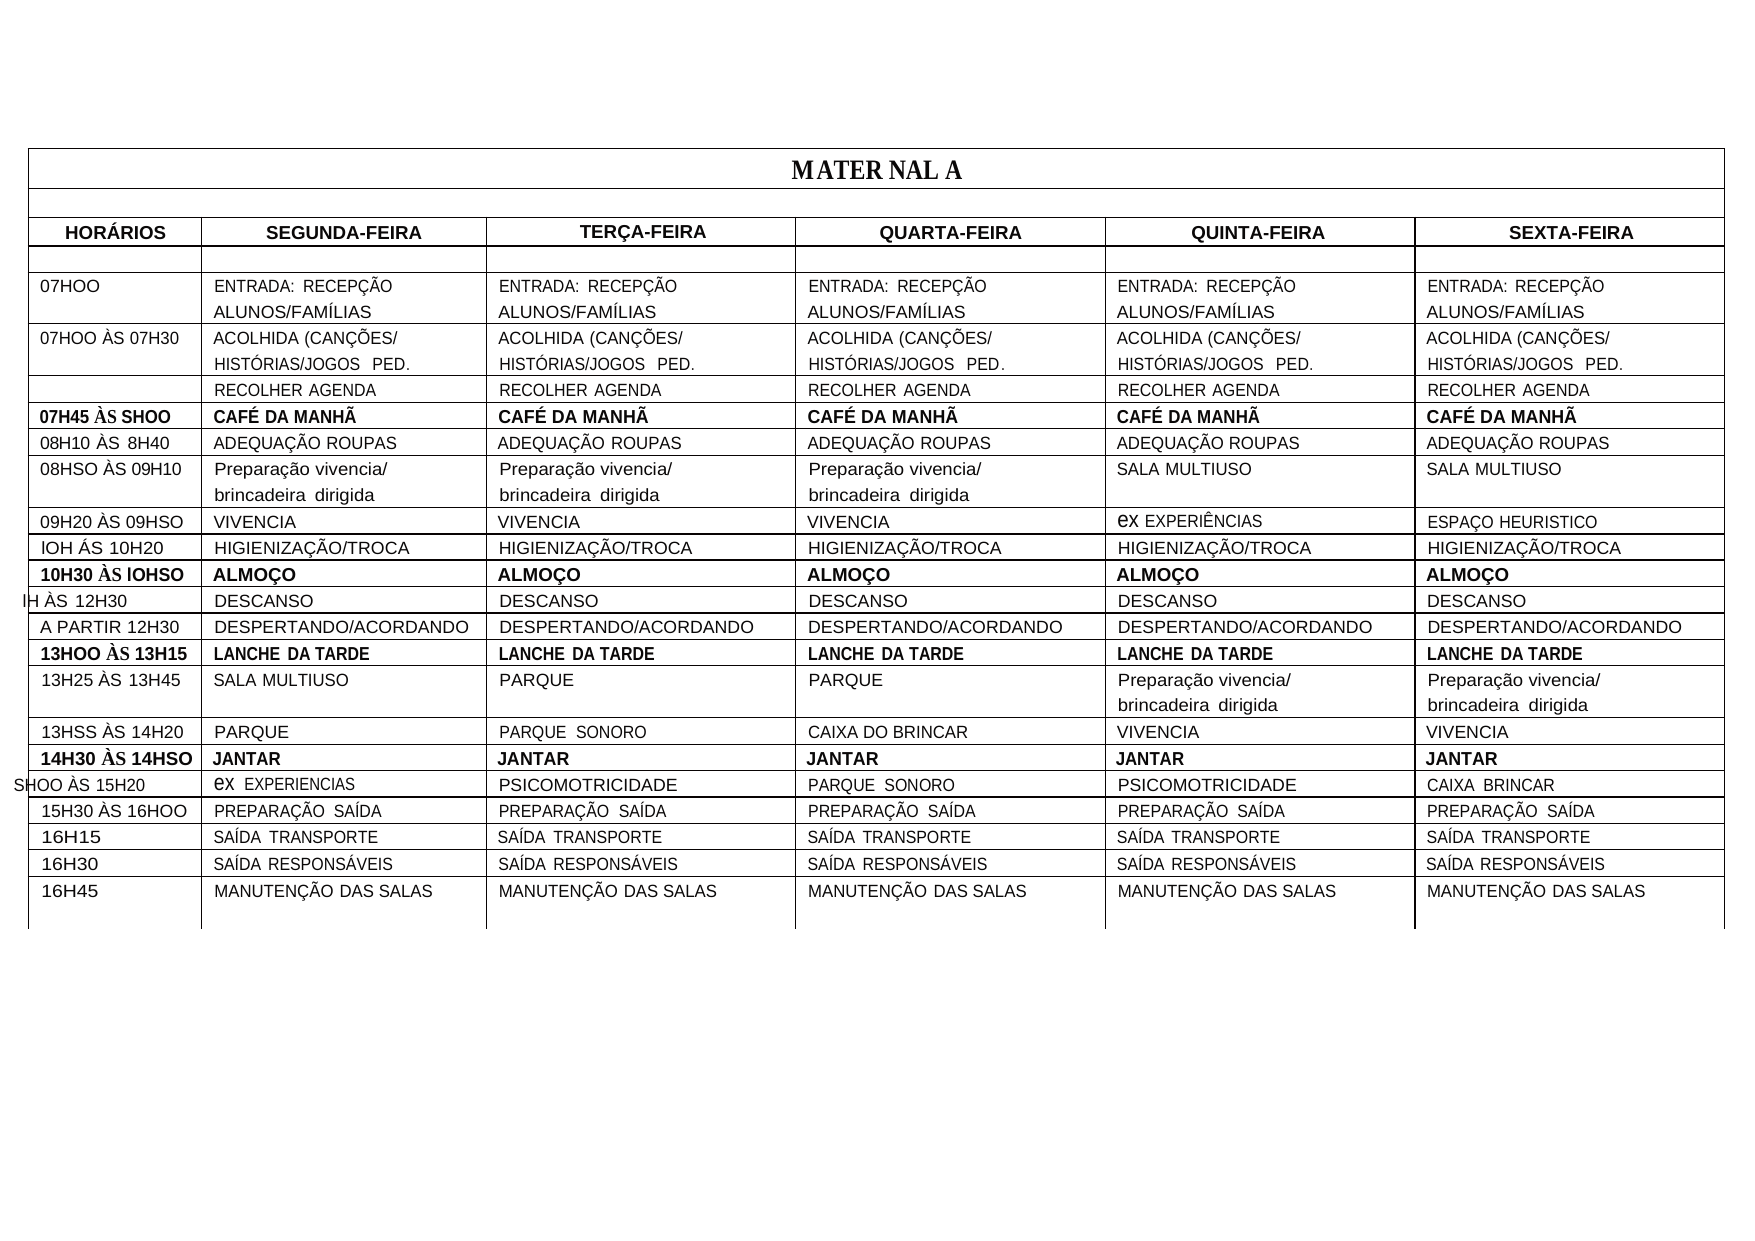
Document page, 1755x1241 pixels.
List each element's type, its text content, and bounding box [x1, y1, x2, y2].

table_cell RECOLHER AGENDA [202, 376, 486, 402]
table_cell VIVENCIA [796, 508, 1105, 533]
table_cell ALMOÇO [202, 561, 486, 586]
table_cell PSICOMOTRICIDADE [1106, 771, 1414, 796]
table_cell JANTAR [796, 745, 1105, 770]
table_cell HIGIENIZAÇÃO/TROCA [1416, 535, 1724, 559]
table_cell CAFÉ DA MANHÃ [1416, 403, 1724, 428]
table_cell SAÍDA TRANSPORTE [1416, 824, 1724, 849]
table_cell DESPERTANDO/ACORDANDO [487, 614, 795, 639]
table_cell MANUTENÇÃO DAS SALAS [796, 877, 1105, 929]
table_cell SAÍDA TRANSPORTE [796, 824, 1105, 849]
table_cell [29, 376, 201, 402]
table_cell SAÍDA TRANSPORTE [487, 824, 795, 849]
table_cell 16H15 [29, 824, 201, 849]
table_cell DESPERTANDO/ACORDANDO [1106, 614, 1414, 639]
table_cell RECOLHER AGENDA [1106, 376, 1414, 402]
table_cell MANUTENÇÃO DAS SALAS [1416, 877, 1724, 929]
table_cell HIGIENIZAÇÃO/TROCA [487, 535, 795, 559]
table_cell ACOLHIDA (CANÇÕES/ HISTÓRIAS/JOGOS PED. [1106, 324, 1414, 375]
table_cell PREPARAÇÃO SAÍDA [487, 798, 795, 823]
table_cell ALMOÇO [1106, 561, 1414, 586]
table_cell SEXTA-FEIRA [1416, 218, 1724, 245]
table_cell DESCANSO [1106, 587, 1414, 612]
table_cell SALA MULTIUSO [1416, 456, 1724, 506]
table_cell LANCHE DA TARDE [1416, 640, 1724, 665]
table_cell HIGIENIZAÇÃO/TROCA [796, 535, 1105, 559]
table_cell CAFÉ DA MANHÃ [796, 403, 1105, 428]
table_cell [29, 189, 1724, 217]
table_cell 09H20 ÀS 09HSO [29, 508, 201, 533]
table_cell lSHOO ÀS 15H20 [29, 771, 201, 796]
table_cell ENTRADA: RECEPÇÃO ALUNOS/FAMÍLIAS [487, 273, 795, 323]
table_cell 16H30 [29, 850, 201, 876]
table_cell 13H25 ÀS 13H45 [29, 666, 201, 717]
table_cell ADEQUAÇÃO ROUPAS [202, 429, 486, 455]
table_cell MANUTENÇÃO DAS SALAS [202, 877, 486, 929]
table_cell CAFÉ DA MANHÃ [1106, 403, 1414, 428]
table_cell SEGUNDA-FEIRA [202, 218, 486, 245]
table_cell [202, 247, 486, 272]
table_cell CAIXA BRINCAR [1416, 771, 1724, 796]
table_cell ADEQUAÇÃO ROUPAS [1106, 429, 1414, 455]
table_cell JANTAR [487, 745, 795, 770]
table_cell HIGIENIZAÇÃO/TROCA [202, 535, 486, 559]
table_cell TERÇA-FEIRA [487, 218, 795, 245]
table_cell [29, 247, 201, 272]
table_cell RECOLHER AGENDA [796, 376, 1105, 402]
table_cell MANUTENÇÃO DAS SALAS [1106, 877, 1414, 929]
table_cell DESCANSO [1416, 587, 1724, 612]
table_cell 08H10 ÀS 8H40 [29, 429, 201, 455]
table_cell LANCHE DA TARDE [487, 640, 795, 665]
table_cell DESPERTANDO/ACORDANDO [1416, 614, 1724, 639]
table_cell PARQUE [487, 666, 795, 717]
table_cell PARQUE SONORO [487, 718, 795, 743]
table_cell A PARTIR 12H30 [29, 614, 201, 639]
table_cell CAFÉ DA MANHÃ [487, 403, 795, 428]
table_cell JANTAR [1106, 745, 1414, 770]
table_cell SAÍDA RESPONSÁVEIS [487, 850, 795, 876]
table_cell 07H45 ÀS SHOO [29, 403, 201, 428]
table_cell ACOLHIDA (CANÇÕES/ HISTÓRIAS/JOGOS PED. [796, 324, 1105, 375]
table_cell PREPARAÇÃO SAÍDA [1106, 798, 1414, 823]
table_cell ALMOÇO [796, 561, 1105, 586]
table_cell MANUTENÇÃO DAS SALAS [487, 877, 795, 929]
table_cell HIGIENIZAÇÃO/TROCA [1106, 535, 1414, 559]
table_cell PARQUE [796, 666, 1105, 717]
table_cell VIVENCIA [1106, 718, 1414, 743]
table_cell ex EXPERIENCIAS [202, 771, 486, 796]
table_cell RECOLHER AGENDA [1416, 376, 1724, 402]
table_cell LANCHE DA TARDE [1106, 640, 1414, 665]
table_cell QUINTA-FEIRA [1106, 218, 1414, 245]
table_cell 13HSS ÀS 14H20 [29, 718, 201, 743]
table_cell SAÍDA RESPONSÁVEIS [1106, 850, 1414, 876]
table_cell HORÁRIOS [29, 218, 201, 245]
table_cell ADEQUAÇÃO ROUPAS [1416, 429, 1724, 455]
table_cell Preparação vivencia/ brincadeira dirigida [202, 456, 486, 506]
table_cell Preparação vivencia/ brincadeira dirigida [487, 456, 795, 506]
table_cell 15H30 ÀS 16HOO [29, 798, 201, 823]
table_cell ALMOÇO [487, 561, 795, 586]
table_cell SAÍDA RESPONSÁVEIS [796, 850, 1105, 876]
table_cell JANTAR [202, 745, 486, 770]
table_cell 16H45 [29, 877, 201, 929]
table_cell lH ÀS 12H30 [29, 587, 201, 612]
table_cell SAÍDA TRANSPORTE [1106, 824, 1414, 849]
table_cell CAFÉ DA MANHÃ [202, 403, 486, 428]
table_cell 08HSO ÀS 09H10 [29, 456, 201, 506]
table_cell ACOLHIDA (CANÇÕES/ HISTÓRIAS/JOGOS PED. [202, 324, 486, 375]
table_cell ENTRADA: RECEPÇÃO ALUNOS/FAMÍLIAS [1106, 273, 1414, 323]
table_cell PSICOMOTRICIDADE [487, 771, 795, 796]
table_cell LANCHE DA TARDE [202, 640, 486, 665]
table_cell VIVENCIA [487, 508, 795, 533]
table_cell DESPERTANDO/ACORDANDO [202, 614, 486, 639]
table_cell Preparação vivencia/ brincadeira dirigida [1106, 666, 1414, 717]
table_cell PREPARAÇÃO SAÍDA [202, 798, 486, 823]
table_cell Preparação vivencia/ brincadeira dirigida [1416, 666, 1724, 717]
table_cell SALA MULTIUSO [1106, 456, 1414, 506]
table_cell SALA MULTIUSO [202, 666, 486, 717]
table_cell DESCANSO [487, 587, 795, 612]
table_cell ENTRADA: RECEPÇÃO ALUNOS/FAMÍLIAS [1416, 273, 1724, 323]
table_cell SAÍDA RESPONSÁVEIS [1416, 850, 1724, 876]
table_cell PARQUE SONORO [796, 771, 1105, 796]
table_cell 07HOO [29, 273, 201, 323]
table_cell DESCANSO [202, 587, 486, 612]
table_cell 13HOO ÀS 13H15 [29, 640, 201, 665]
table_cell ENTRADA: RECEPÇÃO ALUNOS/FAMÍLIAS [202, 273, 486, 323]
table_cell SAÍDA RESPONSÁVEIS [202, 850, 486, 876]
table_cell VIVENCIA [202, 508, 486, 533]
table_cell PREPARAÇÃO SAÍDA [796, 798, 1105, 823]
table_cell DESCANSO [796, 587, 1105, 612]
table_cell 07HOO ÀS 07H30 [29, 324, 201, 375]
table_cell ex EXPERIÊNCIAS [1106, 508, 1414, 533]
table_cell VIVENCIA [1416, 718, 1724, 743]
table_cell Preparação vivencia/ brincadeira dirigida [796, 456, 1105, 506]
table_cell LANCHE DA TARDE [796, 640, 1105, 665]
table_cell QUARTA-FEIRA [796, 218, 1105, 245]
table_cell ALMOÇO [1416, 561, 1724, 586]
table_cell ENTRADA: RECEPÇÃO ALUNOS/FAMÍLIAS [796, 273, 1105, 323]
table_cell [1106, 247, 1414, 272]
table_cell CAIXA DO BRINCAR [796, 718, 1105, 743]
table_cell ACOLHIDA (CANÇÕES/ HISTÓRIAS/JOGOS PED. [487, 324, 795, 375]
table_cell PARQUE [202, 718, 486, 743]
table_cell ADEQUAÇÃO ROUPAS [487, 429, 795, 455]
table_cell lOH ÁS 10H20 [29, 535, 201, 559]
table_cell JANTAR [1416, 745, 1724, 770]
table_cell [487, 247, 795, 272]
table_cell 10H30 ÀS lOHSO [29, 561, 201, 586]
table_cell [1416, 247, 1724, 272]
table_cell 14H30 ÀS 14HSO [29, 745, 201, 770]
table_cell SAÍDA TRANSPORTE [202, 824, 486, 849]
table_cell RECOLHER AGENDA [487, 376, 795, 402]
table_cell PREPARAÇÃO SAÍDA [1416, 798, 1724, 823]
table_cell [796, 247, 1105, 272]
table_cell DESPERTANDO/ACORDANDO [796, 614, 1105, 639]
table_cell ADEQUAÇÃO ROUPAS [796, 429, 1105, 455]
table_cell ACOLHIDA (CANÇÕES/ HISTÓRIAS/JOGOS PED. [1416, 324, 1724, 375]
table_cell ESPAÇO HEURISTICO [1416, 508, 1724, 533]
table_header MATER NAL A [29, 149, 1724, 188]
